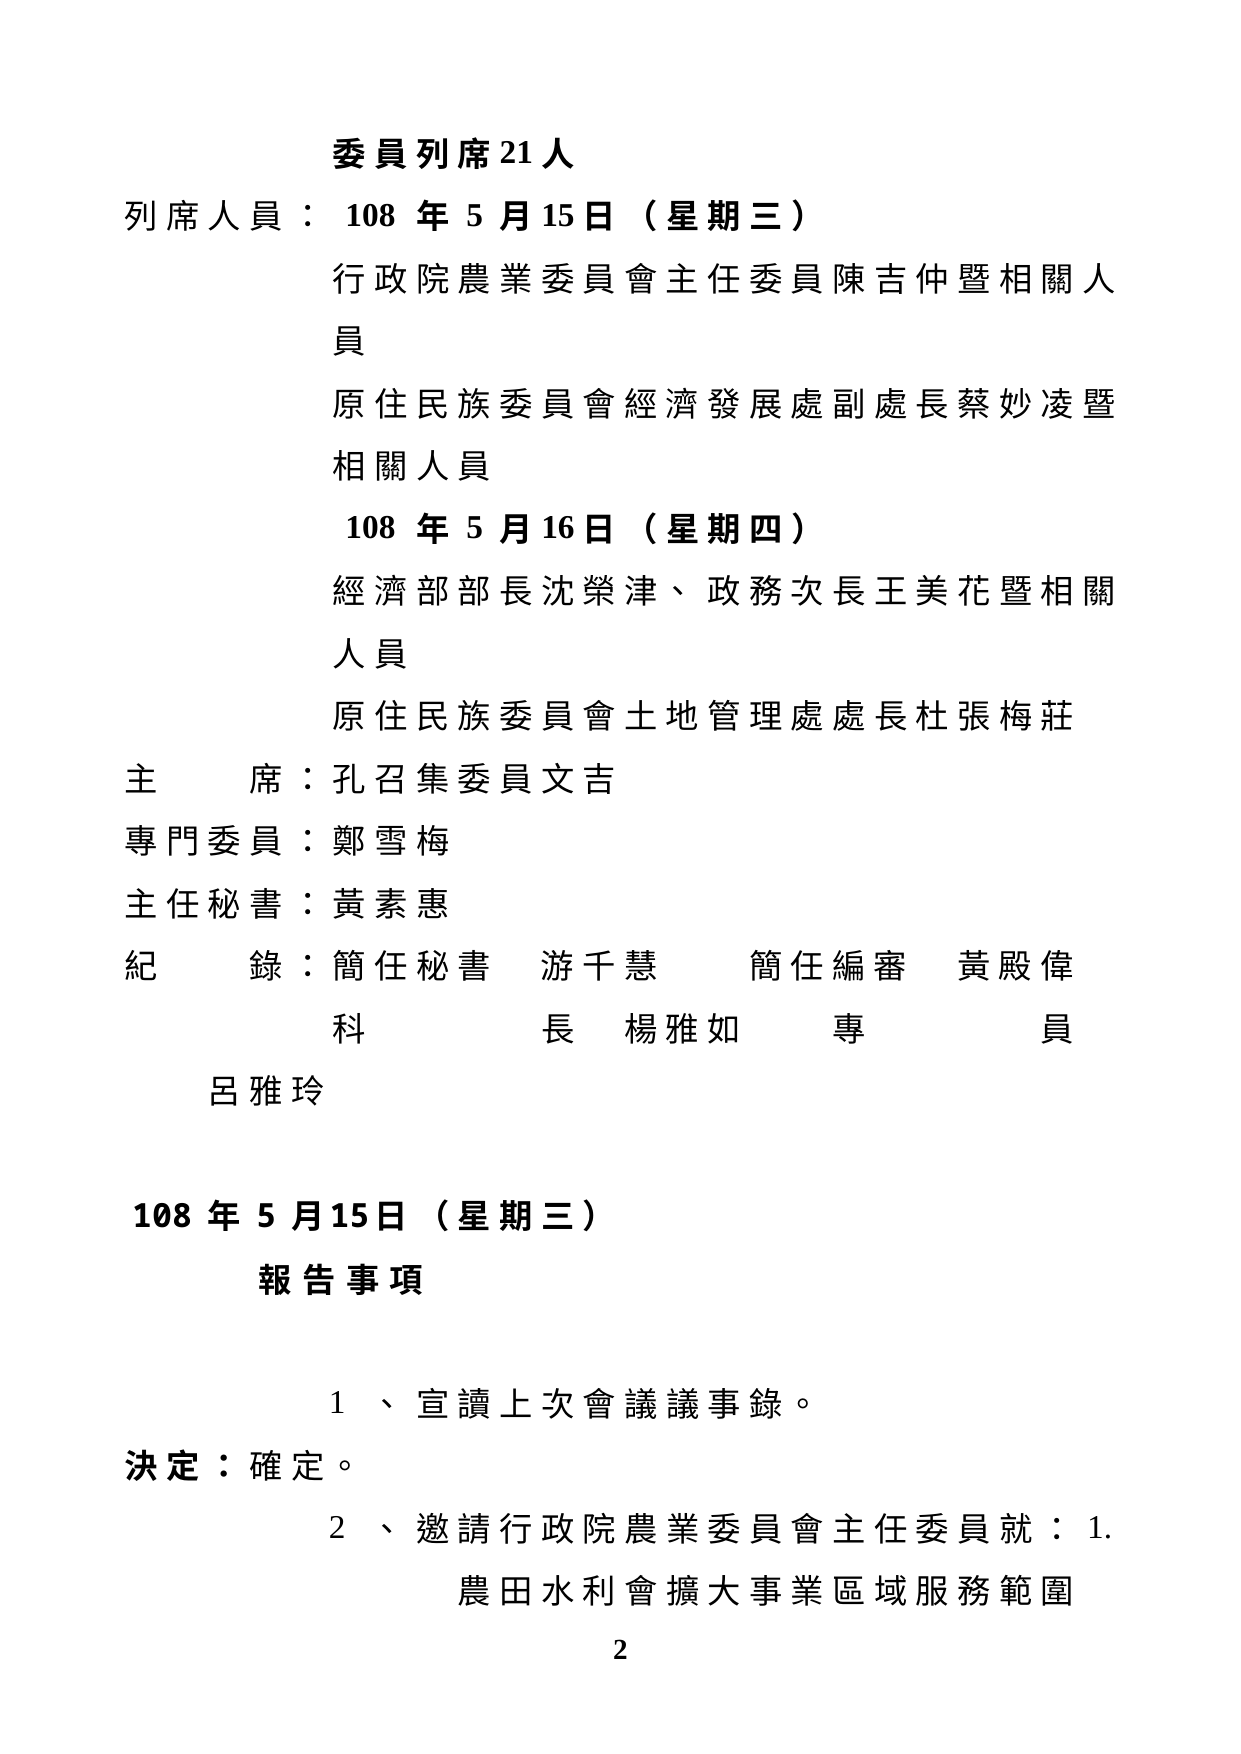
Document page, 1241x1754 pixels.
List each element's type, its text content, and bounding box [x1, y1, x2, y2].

text 決定：確定。 [120, 1423, 1120, 1485]
text 經濟部部長沈榮津、政務次長王美花暨相關人員 原住民族委員會土地管理處處長杜張梅莊 [293, 548, 1120, 735]
text 108年5月16日（星期四） [293, 485, 1120, 548]
text 專門委員：鄭雪梅 [120, 798, 1091, 860]
text 紀 錄：簡任秘書 游千慧 簡任編審 黃殿偉 [120, 923, 1120, 985]
text 主任秘書：黃素惠 [120, 860, 1091, 923]
text 列席人員：108年5月15日（星期三） 行政院農業委員會主任委員陳吉仲暨相關人員 原住民族委員會經濟發展處副處長蔡妙凌暨相關人員 [120, 173, 1120, 485]
list 邀請行政院農業委員會主任委員就：1.農田水利會擴大事業區域服務範圍 [320, 1485, 1120, 1610]
text 科 長 楊雅如 專 員 呂雅玲 [189, 985, 1120, 1110]
text 108年5月15日（星期三） [120, 1173, 1120, 1235]
text 報告事項 [258, 1250, 1120, 1302]
list 宣讀上次會議議事錄。 [320, 1360, 1120, 1423]
text 主 席：孔召集委員文吉 [120, 735, 1120, 798]
text 委員列席21人 [122, 110, 1086, 173]
